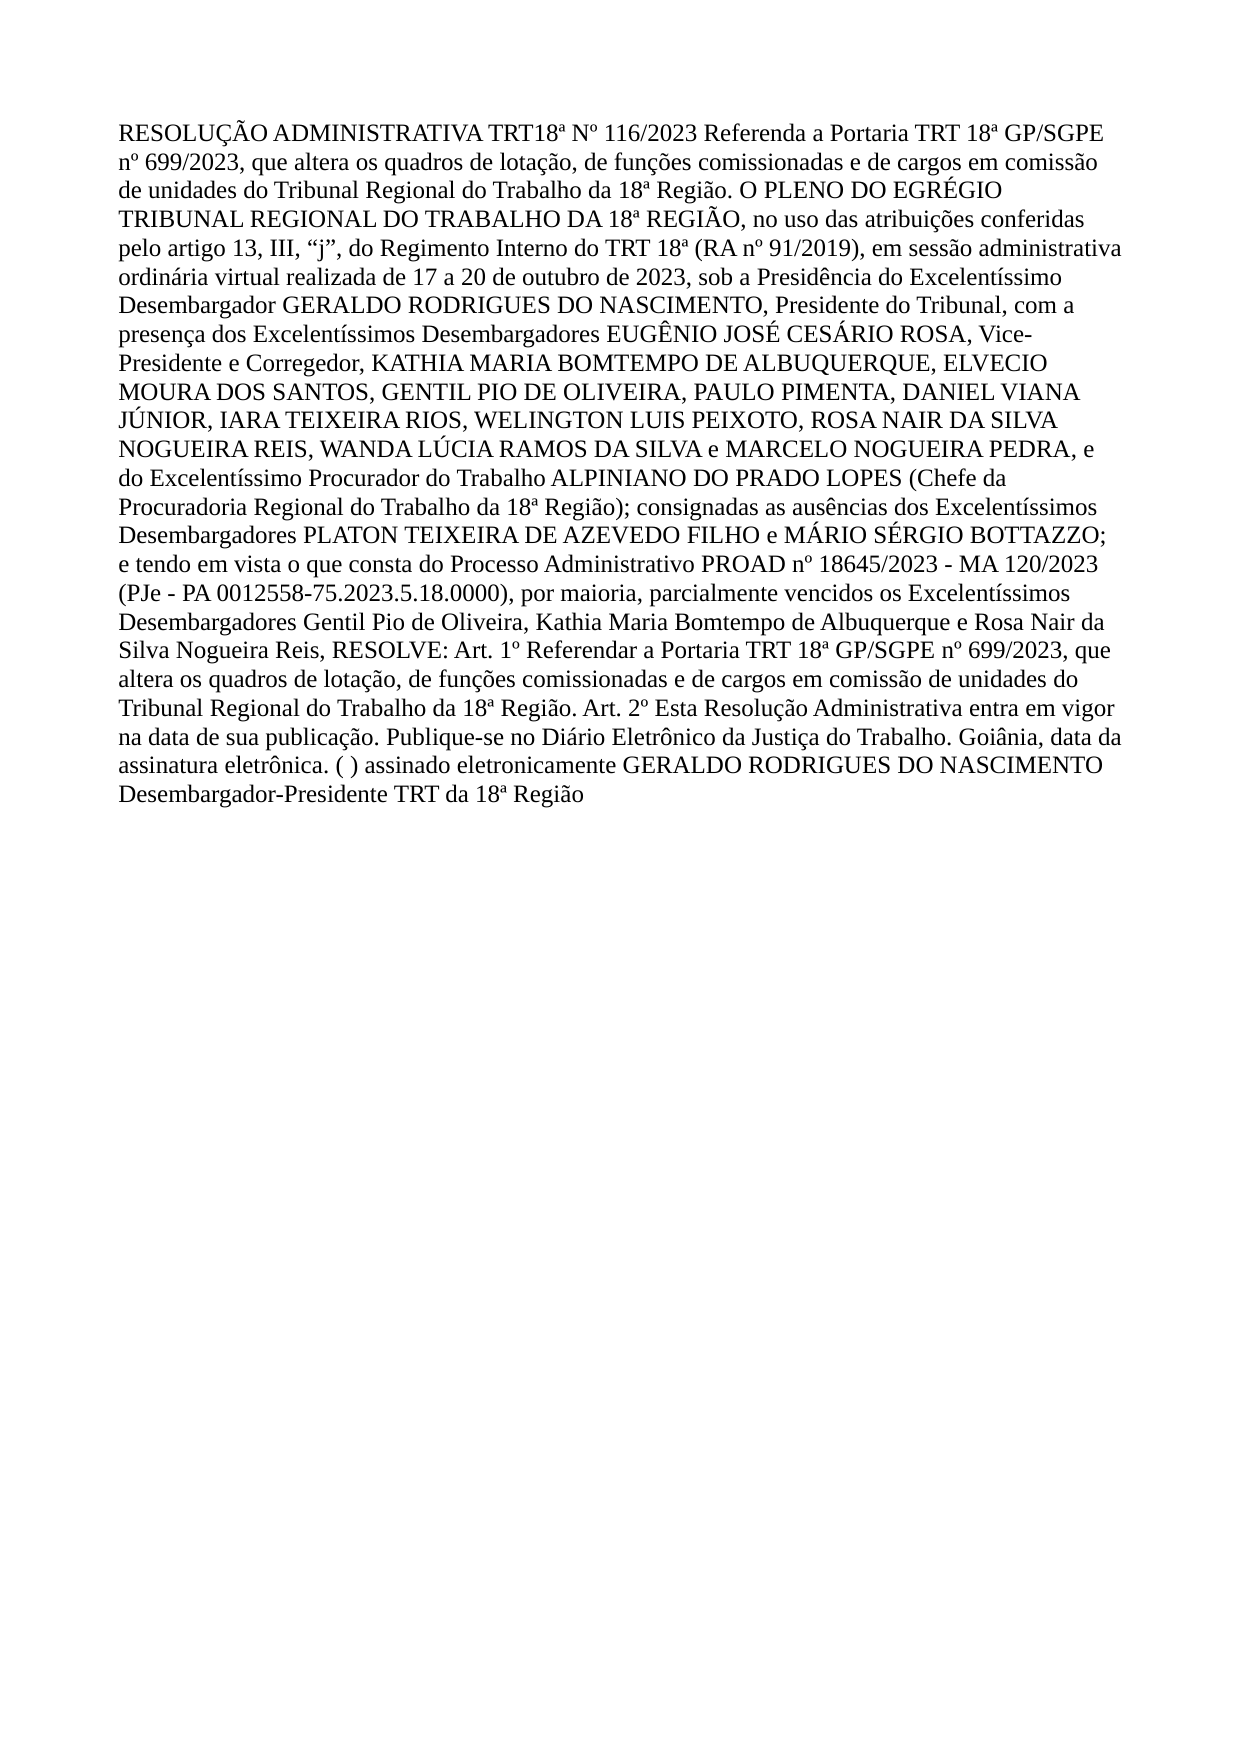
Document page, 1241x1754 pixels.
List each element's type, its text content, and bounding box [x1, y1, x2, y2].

text RESOLUÇÃO ADMINISTRATIVA TRT18ª Nº 116/2023 Referenda a Portaria TRT 18ª GP/SGPE nº 699/2023, que altera os quadros de lotação, de funções comissionadas e de cargos em comissão de unidades do Tribunal Regional do Trabalho da 18ª Região. O PLENO DO EGRÉGIO TRIBUNAL REGIONAL DO TRABALHO DA 18ª REGIÃO, no uso das atribuições conferidas pelo artigo 13, III, “j”, do Regimento Interno do TRT 18ª (RA nº 91/2019), em sessão administrativa ordinária virtual realizada de 17 a 20 de outubro de 2023, sob a Presidência do Excelentíssimo Desembargador GERALDO RODRIGUES DO NASCIMENTO, Presidente do Tribunal, com a presença dos Excelentíssimos Desembargadores EUGÊNIO JOSÉ CESÁRIO ROSA, Vice-Presidente e Corregedor, KATHIA MARIA BOMTEMPO DE ALBUQUERQUE, ELVECIO MOURA DOS SANTOS, GENTIL PIO DE OLIVEIRA, PAULO PIMENTA, DANIEL VIANA JÚNIOR, IARA TEIXEIRA RIOS, WELINGTON LUIS PEIXOTO, ROSA NAIR DA SILVA NOGUEIRA REIS, WANDA LÚCIA RAMOS DA SILVA e MARCELO NOGUEIRA PEDRA, e do Excelentíssimo Procurador do Trabalho ALPINIANO DO PRADO LOPES (Chefe da Procuradoria Regional do Trabalho da 18ª Região); consignadas as ausências dos Excelentíssimos Desembargadores PLATON TEIXEIRA DE AZEVEDO FILHO e MÁRIO SÉRGIO BOTTAZZO; e tendo em vista o que consta do Processo Administrativo PROAD nº 18645/2023 - MA 120/2023 (PJe - PA 0012558-75.2023.5.18.0000), por maioria, parcialmente vencidos os Excelentíssimos Desembargadores Gentil Pio de Oliveira, Kathia Maria Bomtempo de Albuquerque e Rosa Nair da Silva Nogueira Reis, RESOLVE: Art. 1º Referendar a Portaria TRT 18ª GP/SGPE nº 699/2023, que altera os quadros de lotação, de funções comissionadas e de cargos em comissão de unidades do Tribunal Regional do Trabalho da 18ª Região. Art. 2º Esta Resolução Administrativa entra em vigor na data de sua publicação. Publique-se no Diário Eletrônico da Justiça do Trabalho. Goiânia, data da assinatura eletrônica. ( ) assinado eletronicamente GERALDO RODRIGUES DO NASCIMENTO Desembargador-Presidente TRT da 18ª Região [118, 118, 1122, 808]
